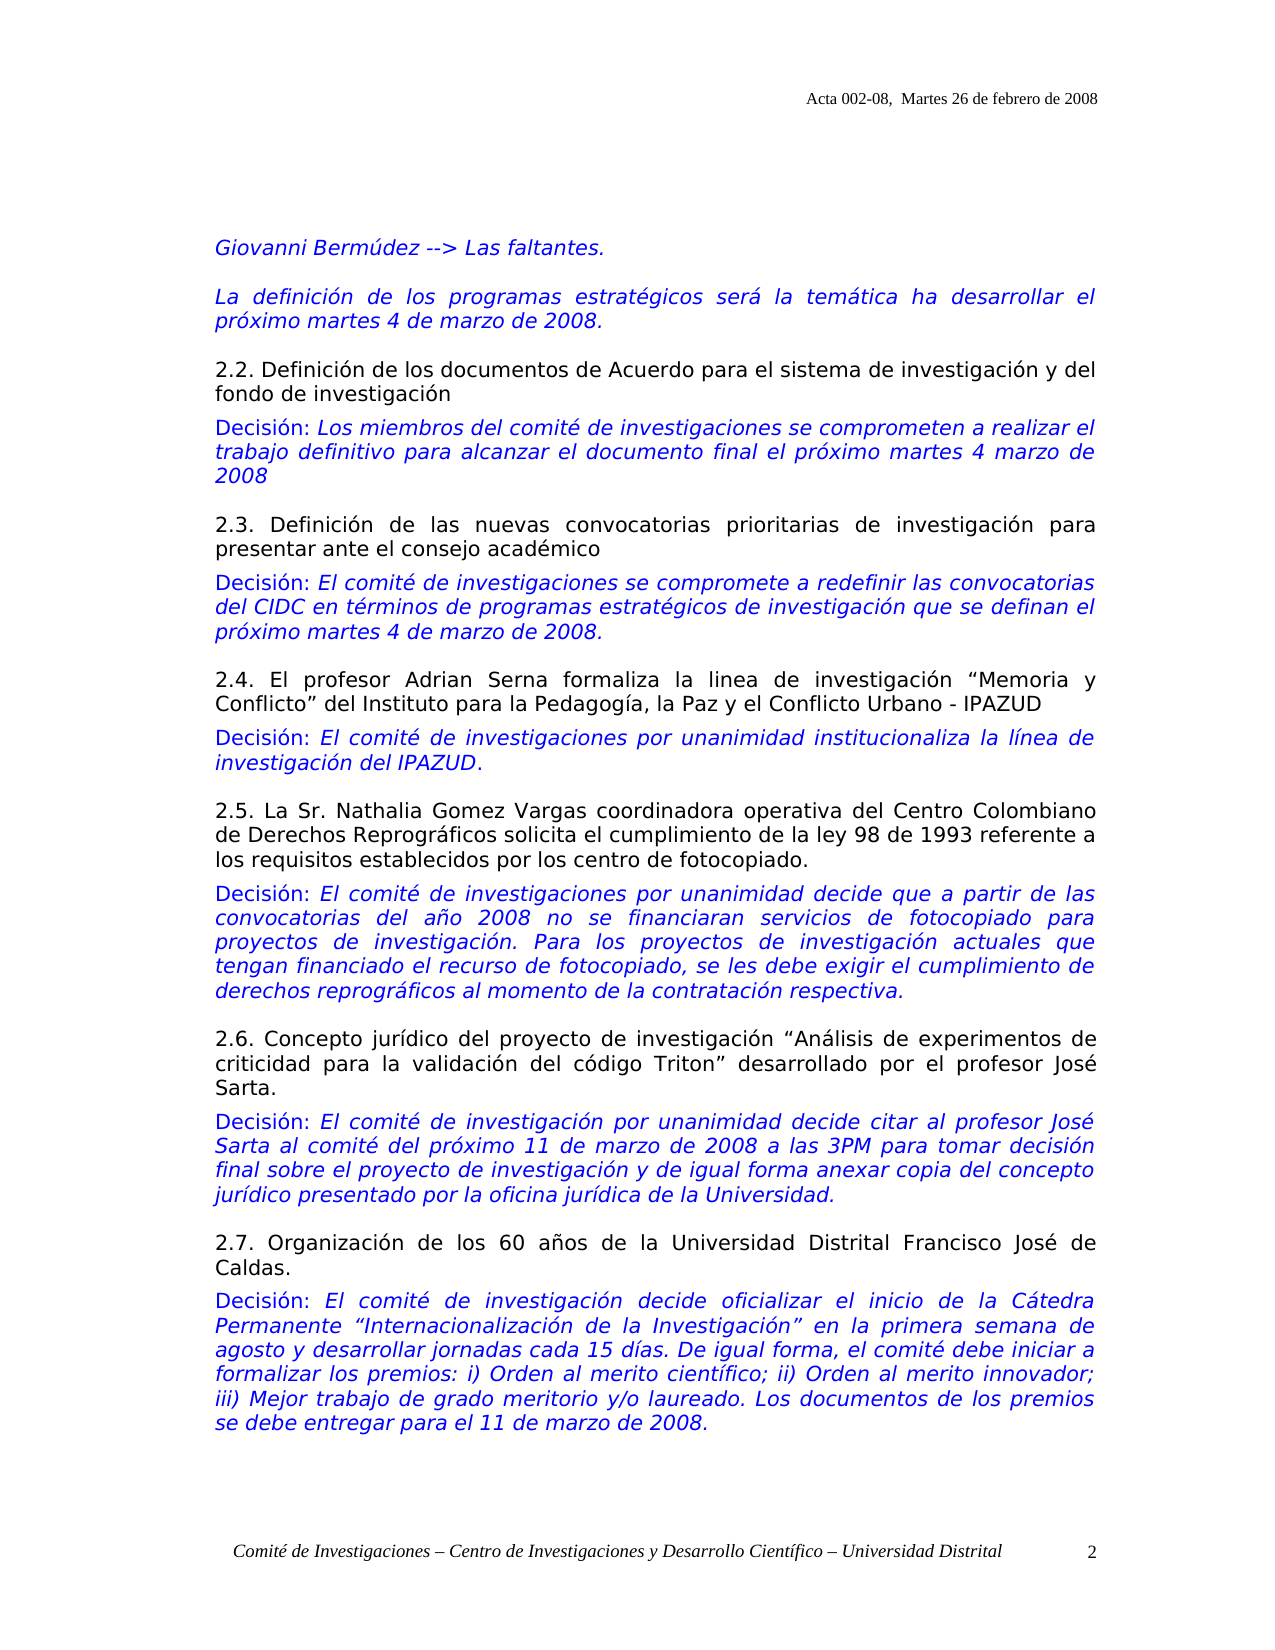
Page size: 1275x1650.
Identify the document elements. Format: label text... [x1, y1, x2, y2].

text 2.5. La Sr. Nathalia Gomez Vargas coordinadora operativa del Centro Colombiano de Derechos Reprográficos solicita el cumplimiento de la ley 98 de 1993 referente a los requisitos establecidos por los centro de fotocopiado. [215, 799, 1098, 872]
text Decisión: El comité de investigaciones por unanimidad decide que a partir de las convocatorias del año 2008 no se financiaran servicios de fotocopiado para proyectos de investigación. Para los proyectos de investigación actuales que tengan financiado el recurso de fotocopiado, se les debe exigir el cumplimiento de derechos reprográficos al momento de la contratación respectiva. [215, 882, 1098, 1003]
text Decisión: El comité de investigaciones se compromete a redefinir las convocatorias del CIDC en términos de programas estratégicos de investigación que se definan el próximo martes 4 de marzo de 2008. [215, 571, 1098, 644]
text La definición de los programas estratégicos será la temática ha desarrollar el próximo martes 4 de marzo de 2008. [215, 285, 1098, 333]
text Decisión: Los miembros del comité de investigaciones se comprometen a realizar el trabajo definitivo para alcanzar el documento final el próximo martes 4 marzo de 2008 [215, 416, 1098, 489]
text 2.6. Concepto jurídico del proyecto de investigación “Análisis de experimentos de criticidad para la validación del código Triton” desarrollado por el profesor José Sarta. [215, 1027, 1098, 1100]
text 2.7. Organización de los 60 años de la Universidad Distrital Francisco José de Caldas. [215, 1231, 1098, 1280]
text Giovanni Bermúdez --> Las faltantes. [215, 236, 1098, 261]
text 2.3. Definición de las nuevas convocatorias prioritarias de investigación para presentar ante el consejo académico [215, 513, 1098, 561]
text Decisión: El comité de investigación por unanimidad decide citar al profesor José Sarta al comité del próximo 11 de marzo de 2008 a las 3PM para tomar decisión final sobre el proyecto de investigación y de igual forma anexar copia del concepto jurídico presentado por la oficina jurídica de la Universidad. [215, 1110, 1098, 1207]
text 2.2. Definición de los documentos de Acuerdo para el sistema de investigación y del fondo de investigación [215, 358, 1098, 406]
text Decisión: El comité de investigación decide oficializar el inicio de la Cátedra Permanente “Internacionalización de la Investigación” en la primera semana de agosto y desarrollar jornadas cada 15 días. De igual forma, el comité debe iniciar a formalizar los premios: i) Orden al merito científico; ii) Orden al merito innovador; iii) Mejor trabajo de grado meritorio y/o laureado. Los documentos de los premios se debe entregar para el 11 de marzo de 2008. [215, 1289, 1098, 1435]
text Decisión: El comité de investigaciones por unanimidad institucionaliza la línea de investigación del IPAZUD. [215, 726, 1098, 775]
text 2.4. El profesor Adrian Serna formaliza la linea de investigación “Memoria y Conflicto” del Instituto para la Pedagogía, la Paz y el Conflicto Urbano - IPAZUD [215, 668, 1098, 717]
